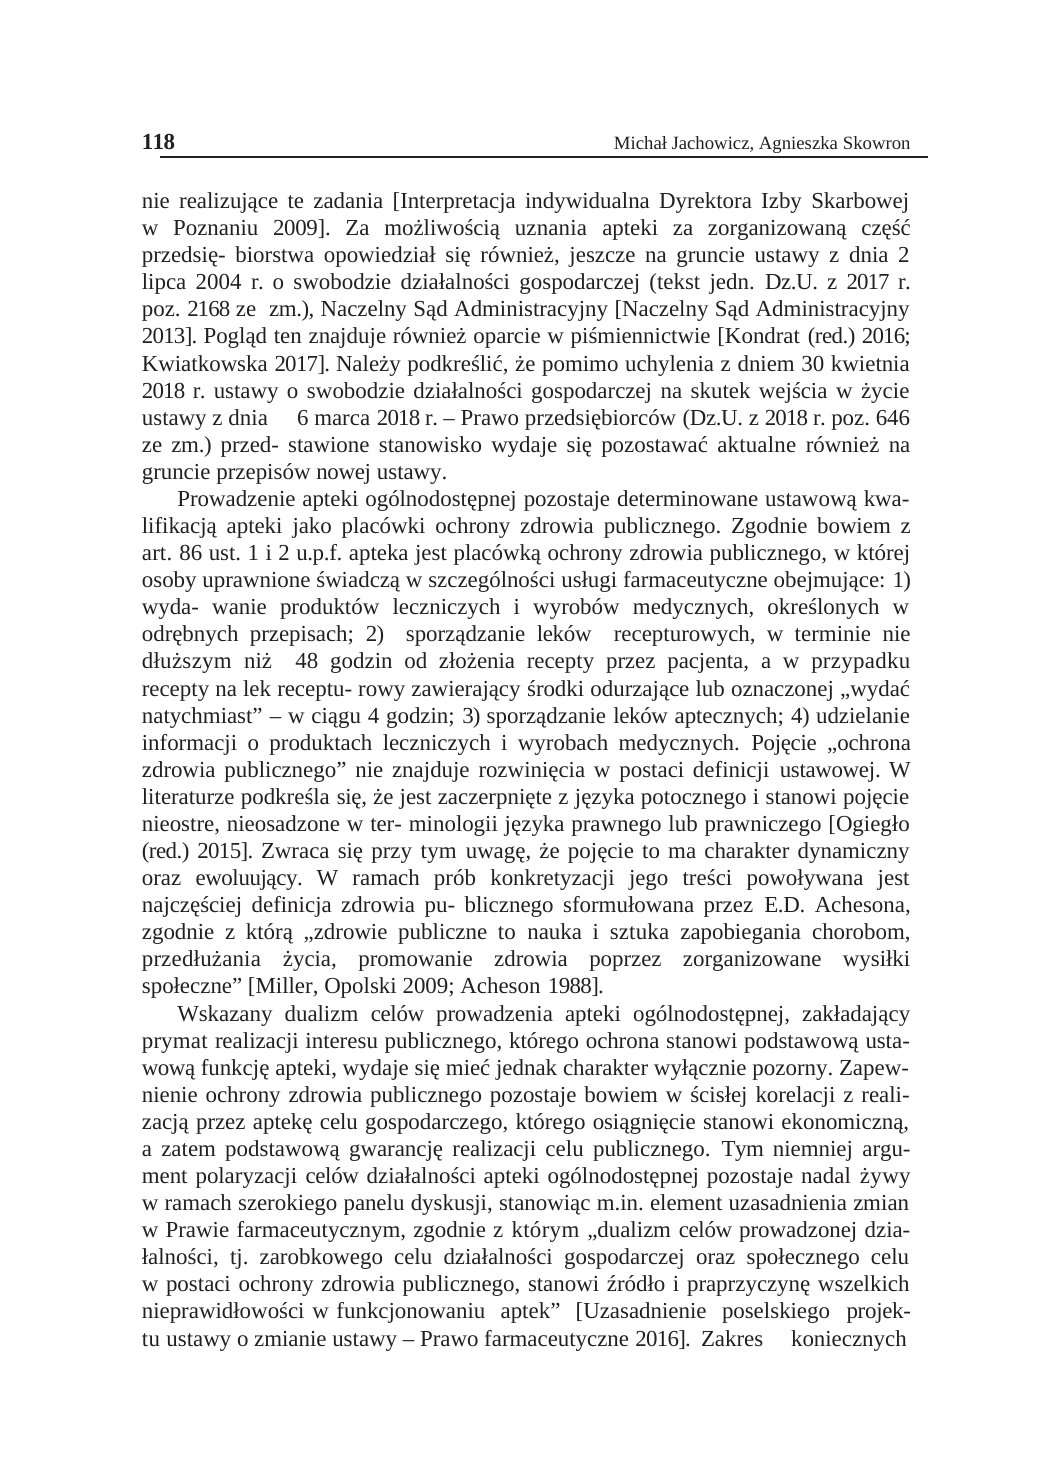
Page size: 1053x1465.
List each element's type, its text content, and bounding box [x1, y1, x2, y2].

text 118 Michał Jachowicz, Agnieszka Skowron [142, 128, 923, 154]
text nie realizujące te zadania [Interpretacja indywidualna Dyrektora Izby Skarbowej w Poznaniu 2009]. Za możliwością uznania apteki za zorganizowaną część przedsię- biorstwa opowiedział się również, jeszcze na gruncie ustawy z dnia 2 lipca 2004 r. o swobodzie działalności gospodarczej (tekst jedn. Dz.U. z 2017 r. poz. 2168 ze zm.), Naczelny Sąd Administracyjny [Naczelny Sąd Administracyjny 2013]. Pogląd ten znajduje również oparcie w piśmiennictwie [Kondrat (red.) 2016; Kwiatkowska 2017]. Należy podkreślić, że pomimo uchylenia z dniem 30 kwietnia 2018 r. ustawy o swobodzie działalności gospodarczej na skutek wejścia w życie ustawy z dnia 6 marca 2018 r. – Prawo przedsiębiorców (Dz.U. z 2018 r. poz. 646 ze zm.) przed- stawione stanowisko wydaje się pozostawać aktualne również na gruncie przepisów nowej ustawy. [142, 187, 911, 484]
text Prowadzenie apteki ogólnodostępnej pozostaje determinowane ustawową kwa- lifikacją apteki jako placówki ochrony zdrowia publicznego. Zgodnie bowiem z art. 86 ust. 1 i 2 u.p.f. apteka jest placówką ochrony zdrowia publicznego, w której osoby uprawnione świadczą w szczególności usługi farmaceutyczne obejmujące: 1) wyda- wanie produktów leczniczych i wyrobów medycznych, określonych w odrębnych przepisach; 2) sporządzanie leków recepturowych, w terminie nie dłuższym niż 48 godzin od złożenia recepty przez pacjenta, a w przypadku recepty na lek receptu- rowy zawierający środki odurzające lub oznaczonej „wydać natychmiast” – w ciągu 4 godzin; 3) sporządzanie leków aptecznych; 4) udzielanie informacji o produktach leczniczych i wyrobach medycznych. Pojęcie „ochrona zdrowia publicznego” nie znajduje rozwinięcia w postaci definicji ustawowej. W literaturze podkreśla się, że jest zaczerpnięte z języka potocznego i stanowi pojęcie nieostre, nieosadzone w ter- minologii języka prawnego lub prawniczego [Ogiegło (red.) 2015]. Zwraca się przy tym uwagę, że pojęcie to ma charakter dynamiczny oraz ewoluujący. W ramach prób konkretyzacji jego treści powoływana jest najczęściej definicja zdrowia pu- blicznego sformułowana przez E.D. Achesona, zgodnie z którą „zdrowie publiczne to nauka i sztuka zapobiegania chorobom, przedłużania życia, promowanie zdrowia poprzez zorganizowane wysiłki społeczne” [Miller, Opolski 2009; Acheson 1988]. [142, 485, 911, 999]
text Wskazany dualizm celów prowadzenia apteki ogólnodostępnej, zakładający prymat realizacji interesu publicznego, którego ochrona stanowi podstawową usta- wową funkcję apteki, wydaje się mieć jednak charakter wyłącznie pozorny. Zapew- nienie ochrony zdrowia publicznego pozostaje bowiem w ścisłej korelacji z reali- zacją przez aptekę celu gospodarczego, którego osiągnięcie stanowi ekonomiczną, a zatem podstawową gwarancję realizacji celu publicznego. Tym niemniej argu- ment polaryzacji celów działalności apteki ogólnodostępnej pozostaje nadal żywy w ramach szerokiego panelu dyskusji, stanowiąc m.in. element uzasadnienia zmian w Prawie farmaceutycznym, zgodnie z którym „dualizm celów prowadzonej dzia- łalności, tj. zarobkowego celu działalności gospodarczej oraz społecznego celu w postaci ochrony zdrowia publicznego, stanowi źródło i praprzyczynę wszelkich nieprawidłowości w funkcjonowaniu aptek” [Uzasadnienie poselskiego projek- tu ustawy o zmianie ustawy – Prawo farmaceutyczne 2016]. Zakres koniecznych [142, 1000, 911, 1351]
